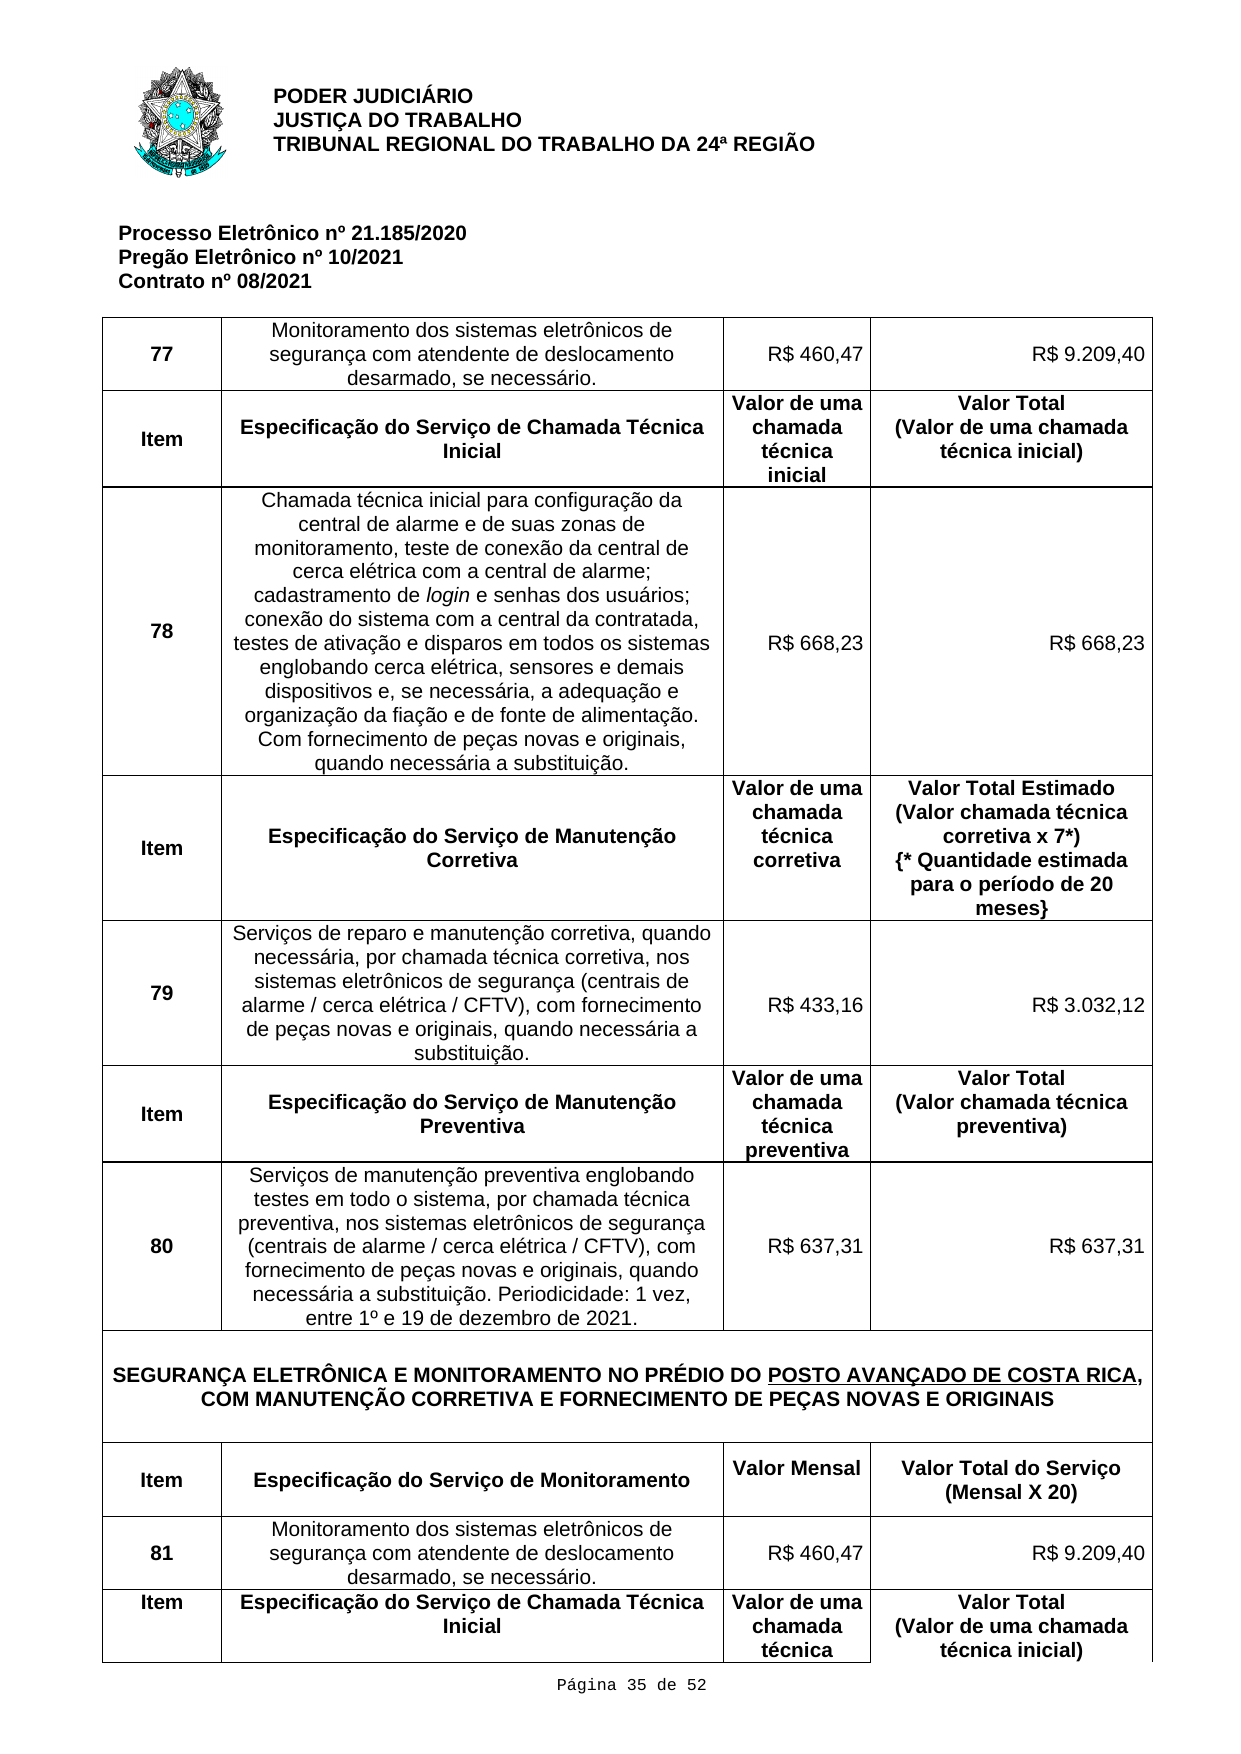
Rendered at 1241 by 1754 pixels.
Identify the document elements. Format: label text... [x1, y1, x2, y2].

table_cell R$ 668,23 [871, 488, 1152, 775]
table_cell Especificação do Serviço de Manutenção Preventiva [222, 1066, 723, 1161]
table_cell Serviços de reparo e manutenção corretiva, quando necessária, por chamada técnica corretiva, nos sistemas eletrônicos de segurança (centrais de alarme / cerca elétrica / CFTV), com fornecimento de peças novas e originais, quando necessária a substituição. [222, 921, 723, 1064]
table_cell Especificação do Serviço de Monitoramento [222, 1443, 723, 1516]
table_cell R$ 433,16 [724, 921, 870, 1064]
table_cell Valor Total Estimado (Valor chamada técnica corretiva x 7*) {* Quantidade estimada para o período de 20 meses} [871, 776, 1152, 920]
table_cell R$ 460,47 [724, 318, 870, 389]
table_cell Valor Total (Valor de uma chamada técnica inicial) [871, 391, 1152, 486]
table_cell 79 [103, 921, 221, 1064]
table_cell Valor de uma chamada técnica preventiva [724, 1066, 870, 1161]
table_cell 80 [103, 1163, 221, 1330]
table_cell SEGURANÇA ELETRÔNICA E MONITORAMENTO NO PRÉDIO DO POSTO AVANÇADO DE COSTA RICA, COM MANUTENÇÃO CORRETIVA E FORNECIMENTO DE PEÇAS NOVAS E ORIGINAIS [103, 1331, 1152, 1442]
table_cell Chamada técnica inicial para configuração da central de alarme e de suas zonas de monitoramento, teste de conexão da central de cerca elétrica com a central de alarme; cadastramento de login e senhas dos usuários; conexão do sistema com a central da contratada, testes de ativação e disparos em todos os sistemas englobando cerca elétrica, sensores e demais dispositivos e, se necessária, a adequação e organização da fiação e de fonte de alimentação. Com fornecimento de peças novas e originais, quando necessária a substituição. [222, 488, 723, 775]
table_cell Valor Total do Serviço (Mensal X 20) [871, 1443, 1152, 1516]
table_cell R$ 3.032,12 [871, 921, 1152, 1064]
table_cell Item [103, 391, 221, 486]
table_cell Valor Total (Valor de uma chamada técnica inicial) [871, 1590, 1152, 1662]
table_cell 77 [103, 318, 221, 389]
table_cell Valor de uma chamada técnica inicial [724, 391, 870, 486]
table_cell R$ 637,31 [724, 1163, 870, 1330]
table_cell Valor de uma chamada técnica [724, 1590, 870, 1662]
table_cell Item [103, 776, 221, 920]
table_cell Item [103, 1590, 221, 1662]
table_cell Serviços de manutenção preventiva englobando testes em todo o sistema, por chamada técnica preventiva, nos sistemas eletrônicos de segurança (centrais de alarme / cerca elétrica / CFTV), com fornecimento de peças novas e originais, quando necessária a substituição. Periodicidade: 1 vez, entre 1º e 19 de dezembro de 2021. [222, 1163, 723, 1330]
table_cell Item [103, 1443, 221, 1516]
table_cell R$ 637,31 [871, 1163, 1152, 1330]
table_cell Monitoramento dos sistemas eletrônicos de segurança com atendente de deslocamento desarmado, se necessário. [222, 1517, 723, 1589]
table_cell Valor Mensal [724, 1443, 870, 1516]
table_cell Item [103, 1066, 221, 1161]
table_cell Especificação do Serviço de Manutenção Corretiva [222, 776, 723, 920]
table_cell Valor de uma chamada técnica corretiva [724, 776, 870, 920]
table_cell Valor Total (Valor chamada técnica preventiva) [871, 1066, 1152, 1161]
table_cell R$ 460,47 [724, 1517, 870, 1589]
table_cell R$ 668,23 [724, 488, 870, 775]
table_cell R$ 9.209,40 [871, 318, 1152, 389]
table_cell Especificação do Serviço de Chamada Técnica Inicial [222, 391, 723, 486]
table_cell R$ 9.209,40 [871, 1517, 1152, 1589]
table_cell 78 [103, 488, 221, 775]
picture [133, 66, 228, 178]
table_cell Especificação do Serviço de Chamada Técnica Inicial [222, 1590, 723, 1662]
table_cell 81 [103, 1517, 221, 1589]
table_cell Monitoramento dos sistemas eletrônicos de segurança com atendente de deslocamento desarmado, se necessário. [222, 318, 723, 389]
